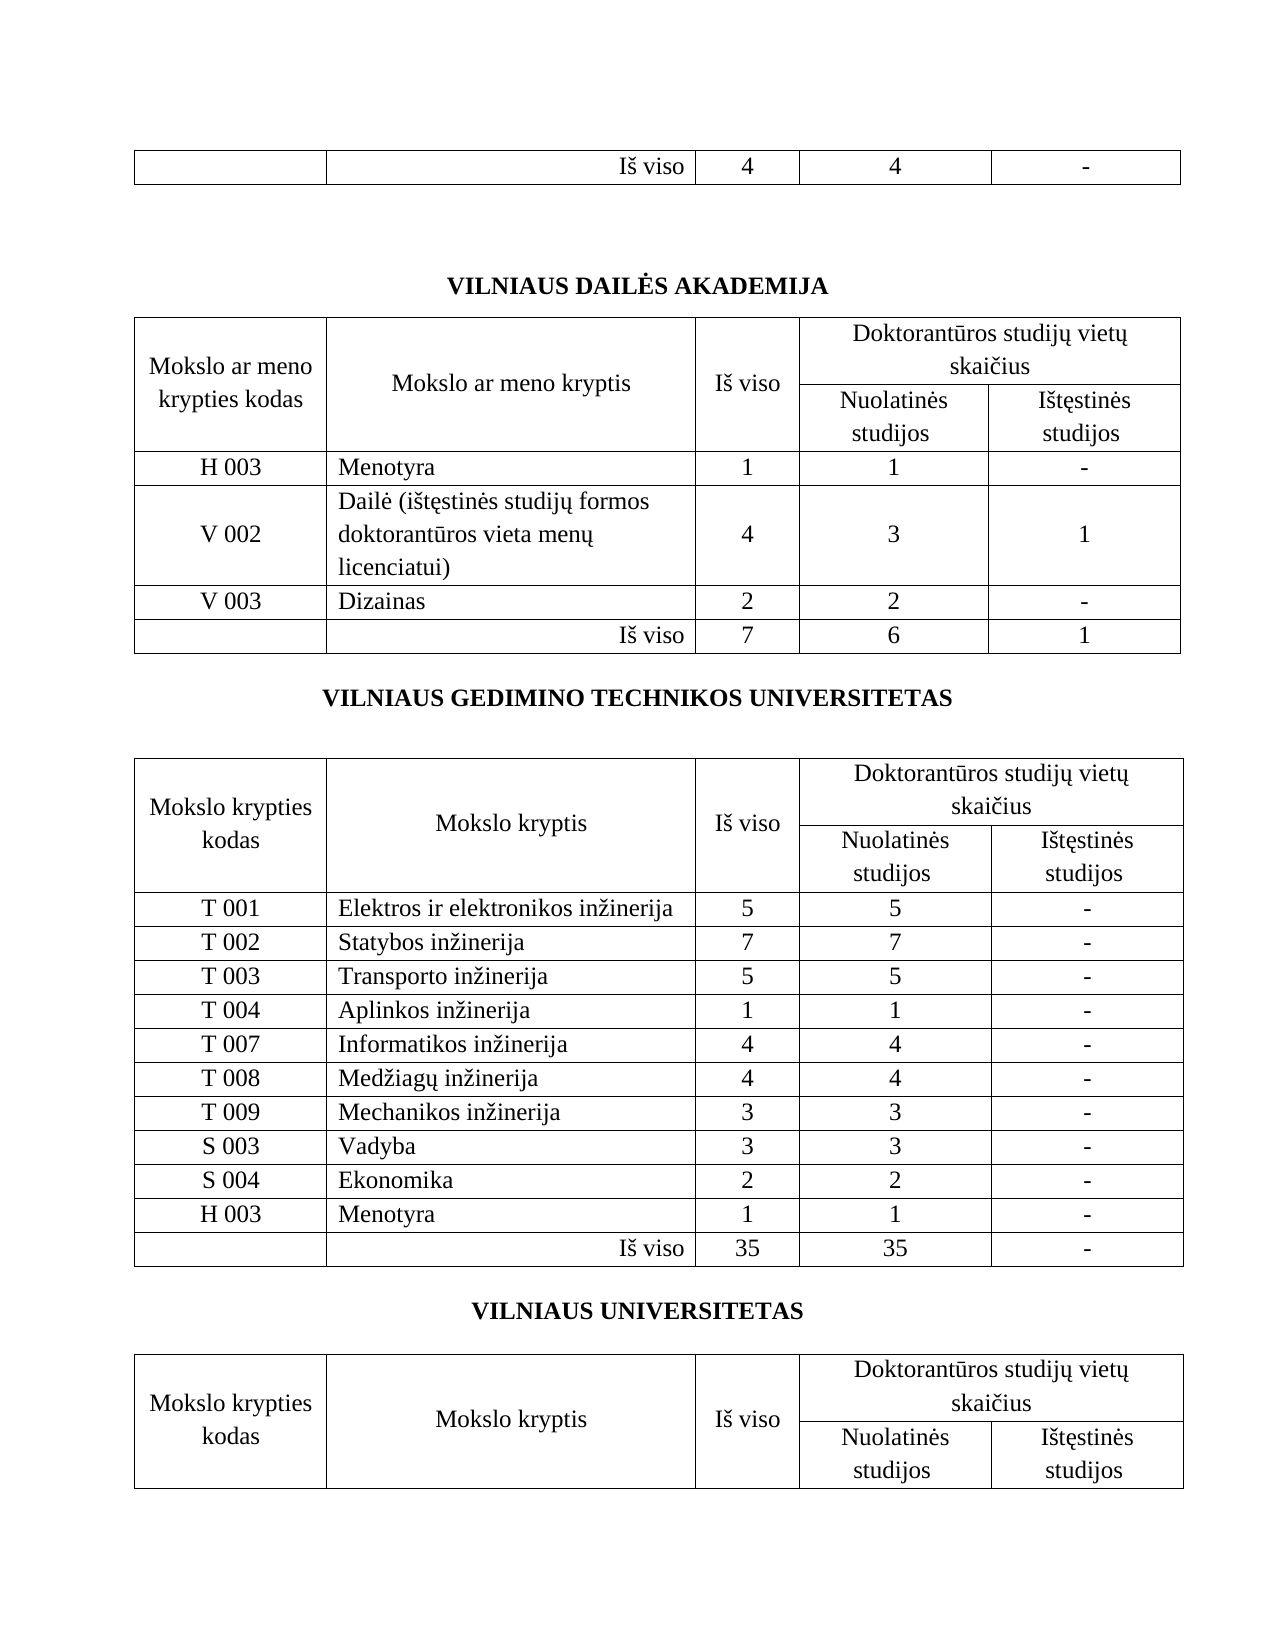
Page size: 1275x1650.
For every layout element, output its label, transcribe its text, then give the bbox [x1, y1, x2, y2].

table_header Doktorantūros studijų vietų skaičius [800, 318, 1180, 384]
table_cell Statybos inžinerija [327, 927, 695, 960]
table_cell T 003 [135, 961, 326, 994]
table_cell 5 [800, 961, 991, 994]
table_cell 5 [696, 893, 799, 926]
table_cell 4 [696, 1029, 799, 1062]
table_header Mokslo kryptis [327, 759, 695, 892]
table_cell Ištęstinės studijos [992, 1422, 1183, 1488]
table_header Mokslo krypties kodas [135, 1355, 326, 1488]
table_cell - [992, 151, 1180, 184]
table_cell 4 [800, 1063, 991, 1096]
table_cell - [989, 586, 1180, 619]
table_cell 1 [800, 995, 991, 1028]
table_cell 4 [696, 151, 799, 184]
table_cell 5 [696, 961, 799, 994]
table_cell T 009 [135, 1097, 326, 1130]
table_cell [135, 151, 326, 184]
table_cell 1 [696, 1199, 799, 1232]
table_header Mokslo kryptis [327, 1355, 695, 1488]
table_cell Aplinkos inžinerija [327, 995, 695, 1028]
table_cell Transporto inžinerija [327, 961, 695, 994]
table_cell - [992, 1131, 1183, 1164]
table_cell H 003 [135, 452, 326, 485]
table_cell - [992, 1029, 1183, 1062]
table_cell 4 [696, 1063, 799, 1096]
table_cell - [992, 961, 1183, 994]
table_cell V 002 [135, 486, 326, 585]
table_header Mokslo krypties kodas [135, 759, 326, 892]
table_header Iš viso [696, 318, 799, 451]
table_cell [135, 620, 326, 653]
table_cell 3 [800, 1131, 991, 1164]
table_cell - [989, 452, 1180, 485]
table_cell - [992, 1063, 1183, 1096]
table_cell 1 [696, 995, 799, 1028]
table_cell 6 [800, 620, 988, 653]
table_cell - [992, 1097, 1183, 1130]
table_cell 4 [800, 151, 991, 184]
table_cell Mechanikos inžinerija [327, 1097, 695, 1130]
table_cell - [992, 995, 1183, 1028]
table_cell - [992, 1233, 1183, 1266]
table_cell T 004 [135, 995, 326, 1028]
table_cell V 003 [135, 586, 326, 619]
table_cell 35 [696, 1233, 799, 1266]
table_cell H 003 [135, 1199, 326, 1232]
table_cell Dizainas [327, 586, 695, 619]
table_cell 7 [696, 927, 799, 960]
table_header Doktorantūros studijų vietų skaičius [800, 1355, 1183, 1421]
table_cell Ištęstinės studijos [989, 385, 1180, 451]
table_cell 1 [696, 452, 799, 485]
table_cell Medžiagų inžinerija [327, 1063, 695, 1096]
table_cell 1 [989, 486, 1180, 585]
text VILNIAUS DAILĖS AKADEMIJA [150, 271, 1125, 300]
table_cell Menotyra [327, 452, 695, 485]
table_header Doktorantūros studijų vietų skaičius [800, 759, 1183, 824]
table_cell 1 [800, 452, 988, 485]
table_cell 4 [696, 486, 799, 585]
table_cell [135, 1233, 326, 1266]
table_cell T 008 [135, 1063, 326, 1096]
table_cell 2 [800, 586, 988, 619]
table_cell Iš viso [327, 1233, 695, 1266]
table_cell 2 [800, 1165, 991, 1198]
text VILNIAUS UNIVERSITETAS [150, 1296, 1125, 1325]
table_cell - [992, 1165, 1183, 1198]
table_cell 3 [800, 1097, 991, 1130]
table_cell S 003 [135, 1131, 326, 1164]
table_cell Menotyra [327, 1199, 695, 1232]
table_cell - [992, 893, 1183, 926]
table_cell Nuolatinės studijos [800, 1422, 991, 1488]
table_cell S 004 [135, 1165, 326, 1198]
table_header Iš viso [696, 759, 799, 892]
table_cell Elektros ir elektronikos inžinerija [327, 893, 695, 926]
table_cell 5 [800, 893, 991, 926]
table_cell 1 [989, 620, 1180, 653]
table_cell 2 [696, 1165, 799, 1198]
table_cell Iš viso [327, 151, 695, 184]
text VILNIAUS GEDIMINO TECHNIKOS UNIVERSITETAS [150, 683, 1125, 712]
table_cell Informatikos inžinerija [327, 1029, 695, 1062]
table_cell 7 [800, 927, 991, 960]
table_cell Nuolatinės studijos [800, 826, 991, 892]
table_cell 35 [800, 1233, 991, 1266]
table_cell 4 [800, 1029, 991, 1062]
table_cell 3 [696, 1097, 799, 1130]
table_cell Nuolatinės studijos [800, 385, 988, 451]
table_cell 7 [696, 620, 799, 653]
table_header Mokslo ar meno kryptis [327, 318, 695, 451]
table_cell - [992, 1199, 1183, 1232]
table_cell Ištęstinės studijos [992, 826, 1183, 892]
table_cell 2 [696, 586, 799, 619]
table_cell Dailė (ištęstinės studijų formos doktorantūros vieta menų licenciatui) [327, 486, 695, 585]
table_cell 1 [800, 1199, 991, 1232]
table_cell - [992, 927, 1183, 960]
table_cell 3 [696, 1131, 799, 1164]
table_header Mokslo ar meno krypties kodas [135, 318, 326, 451]
table_cell 3 [800, 486, 988, 585]
table_cell Ekonomika [327, 1165, 695, 1198]
table_cell T 001 [135, 893, 326, 926]
table_cell Vadyba [327, 1131, 695, 1164]
table_header Iš viso [696, 1355, 799, 1488]
table_cell T 007 [135, 1029, 326, 1062]
table_cell T 002 [135, 927, 326, 960]
table_cell Iš viso [327, 620, 695, 653]
